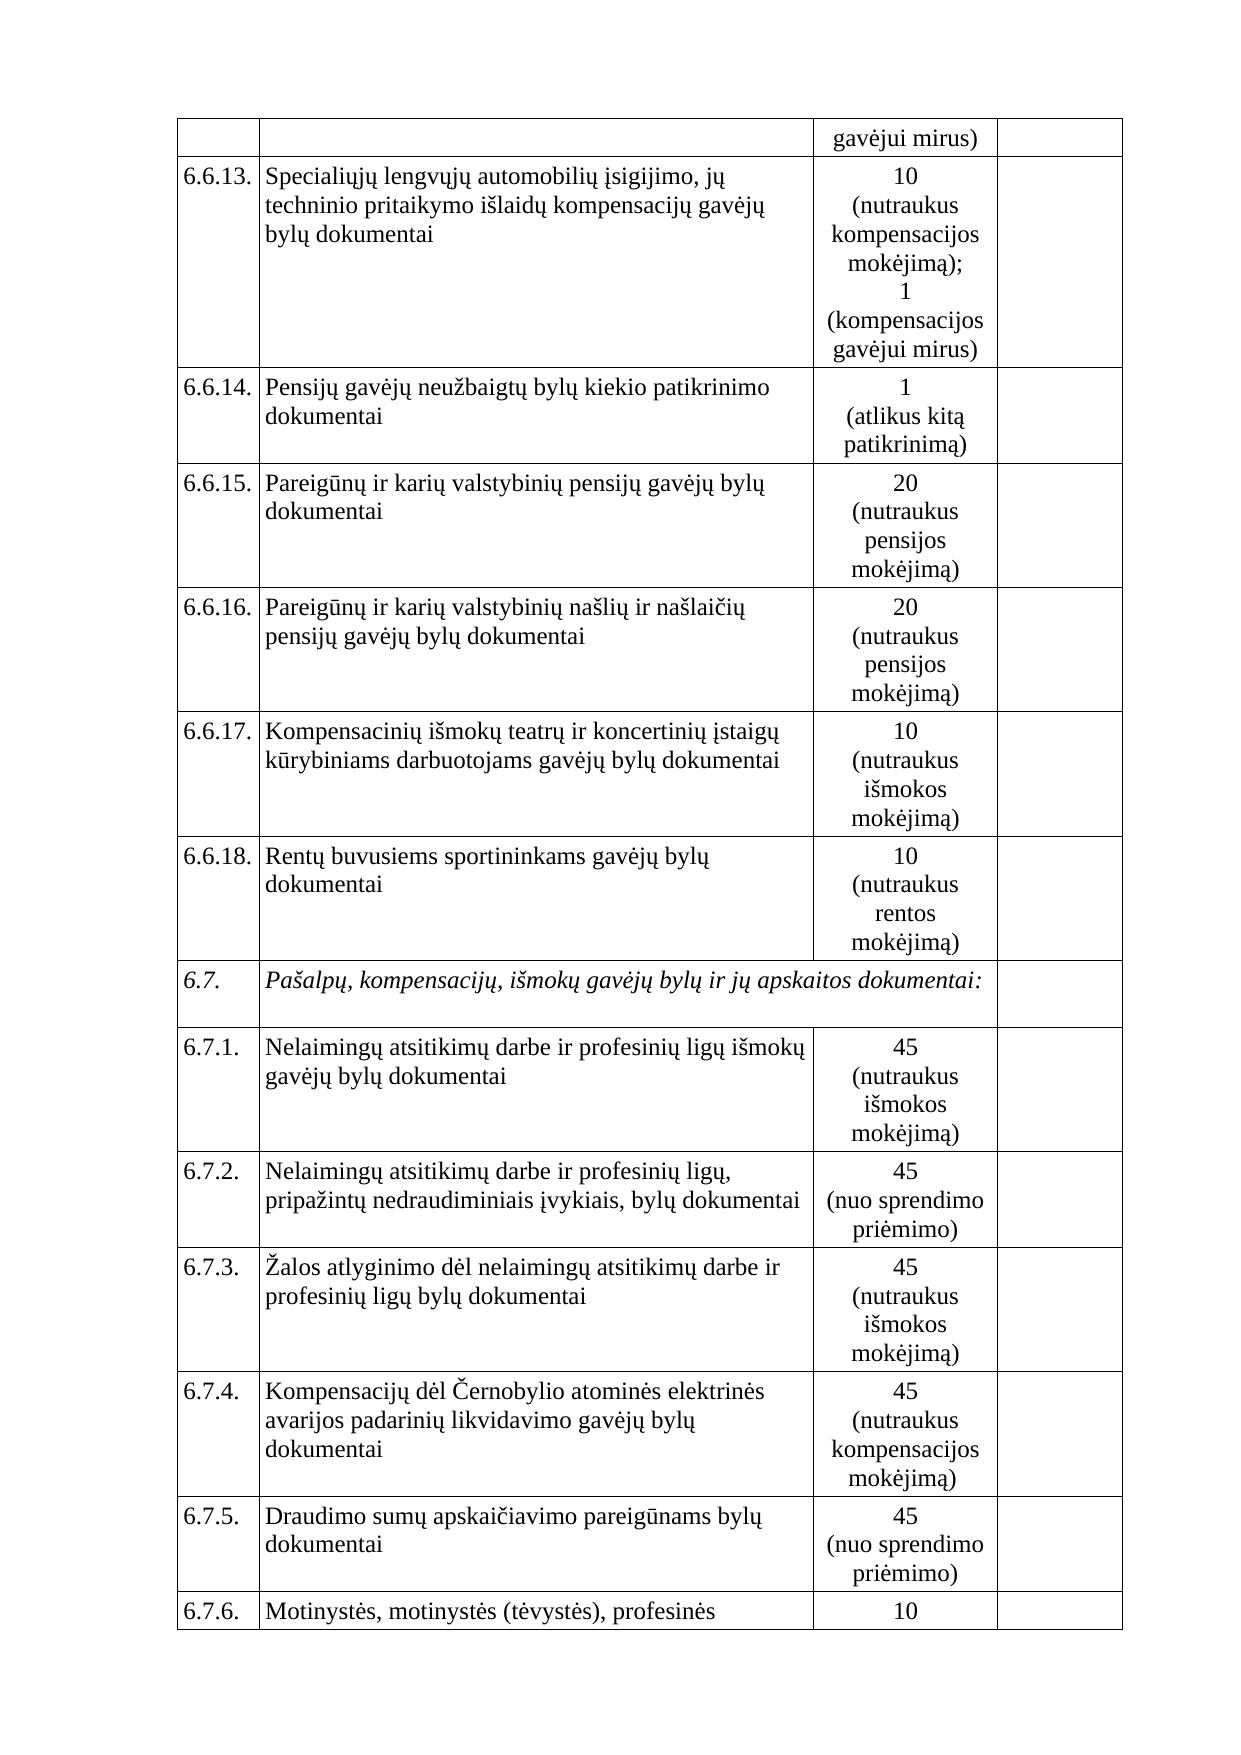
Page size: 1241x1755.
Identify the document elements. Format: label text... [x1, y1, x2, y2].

table_cell Nelaimingų atsitikimų darbe ir profesinių ligų išmokų gavėjų bylų dokumentai [260, 1028, 813, 1151]
table_cell [998, 1248, 1122, 1371]
table_cell [998, 464, 1122, 587]
table_cell [998, 368, 1122, 462]
table_cell Rentų buvusiems sportininkams gavėjų bylų dokumentai [260, 837, 813, 960]
table_cell [998, 1028, 1122, 1151]
table_cell [178, 119, 259, 156]
table_cell 6.6.16. [178, 588, 259, 711]
table_cell 10 [814, 1592, 997, 1629]
table_cell [998, 119, 1122, 156]
table_cell [998, 1592, 1122, 1629]
table_cell [998, 712, 1122, 836]
table_cell 6.7. [178, 961, 259, 1027]
table_cell Kompensacijų dėl Černobylio atominės elektrinės avarijos padarinių likvidavimo gavėjų bylų dokumentai [260, 1372, 813, 1496]
table_cell 45 (nutraukus išmokos mokėjimą) [814, 1248, 997, 1371]
table_cell 1 (atlikus kitą patikrinimą) [814, 368, 997, 462]
table_cell Žalos atlyginimo dėl nelaimingų atsitikimų darbe ir profesinių ligų bylų dokumentai [260, 1248, 813, 1371]
table_cell gavėjui mirus) [814, 119, 997, 156]
table_cell 45 (nutraukus išmokos mokėjimą) [814, 1028, 997, 1151]
table_cell 6.7.6. [178, 1592, 259, 1629]
table_cell [998, 1152, 1122, 1247]
table_cell [998, 961, 1122, 1027]
table_cell Kompensacinių išmokų teatrų ir koncertinių įstaigų kūrybiniams darbuotojams gavėjų bylų dokumentai [260, 712, 813, 836]
table_cell Draudimo sumų apskaičiavimo pareigūnams bylų dokumentai [260, 1497, 813, 1591]
table_cell 6.7.5. [178, 1497, 259, 1591]
table_cell 6.7.2. [178, 1152, 259, 1247]
table_cell 6.6.13. [178, 157, 259, 367]
table_cell 6.7.1. [178, 1028, 259, 1151]
table_cell 6.7.4. [178, 1372, 259, 1496]
table_cell 6.6.17. [178, 712, 259, 836]
table_cell Pašalpų, kompensacijų, išmokų gavėjų bylų ir jų apskaitos dokumentai: [260, 961, 997, 1027]
table_cell [998, 588, 1122, 711]
table_cell 6.6.15. [178, 464, 259, 587]
table_cell 6.6.14. [178, 368, 259, 462]
table_cell 10 (nutraukus išmokos mokėjimą) [814, 712, 997, 836]
table_cell [260, 119, 813, 156]
table_cell 10 (nutraukus kompensacijos mokėjimą); 1 (kompensacijos gavėjui mirus) [814, 157, 997, 367]
table_cell [998, 1497, 1122, 1591]
table_cell Specialiųjų lengvųjų automobilių įsigijimo, jų techninio pritaikymo išlaidų kompensacijų gavėjų bylų dokumentai [260, 157, 813, 367]
table_cell 45 (nutraukus kompensacijos mokėjimą) [814, 1372, 997, 1496]
table_cell Motinystės, motinystės (tėvystės), profesinės [260, 1592, 813, 1629]
table_cell 20 (nutraukus pensijos mokėjimą) [814, 464, 997, 587]
table_cell [998, 837, 1122, 960]
table_cell 45 (nuo sprendimo priėmimo) [814, 1152, 997, 1247]
table_cell Pareigūnų ir karių valstybinių našlių ir našlaičių pensijų gavėjų bylų dokumentai [260, 588, 813, 711]
table_cell [998, 1372, 1122, 1496]
table_cell 20 (nutraukus pensijos mokėjimą) [814, 588, 997, 711]
table_cell Pareigūnų ir karių valstybinių pensijų gavėjų bylų dokumentai [260, 464, 813, 587]
table_cell 6.6.18. [178, 837, 259, 960]
table_cell Nelaimingų atsitikimų darbe ir profesinių ligų, pripažintų nedraudiminiais įvykiais, bylų dokumentai [260, 1152, 813, 1247]
table_cell 6.7.3. [178, 1248, 259, 1371]
table_cell 10 (nutraukus rentos mokėjimą) [814, 837, 997, 960]
table_cell [998, 157, 1122, 367]
table_cell Pensijų gavėjų neužbaigtų bylų kiekio patikrinimo dokumentai [260, 368, 813, 462]
table_cell 45 (nuo sprendimo priėmimo) [814, 1497, 997, 1591]
